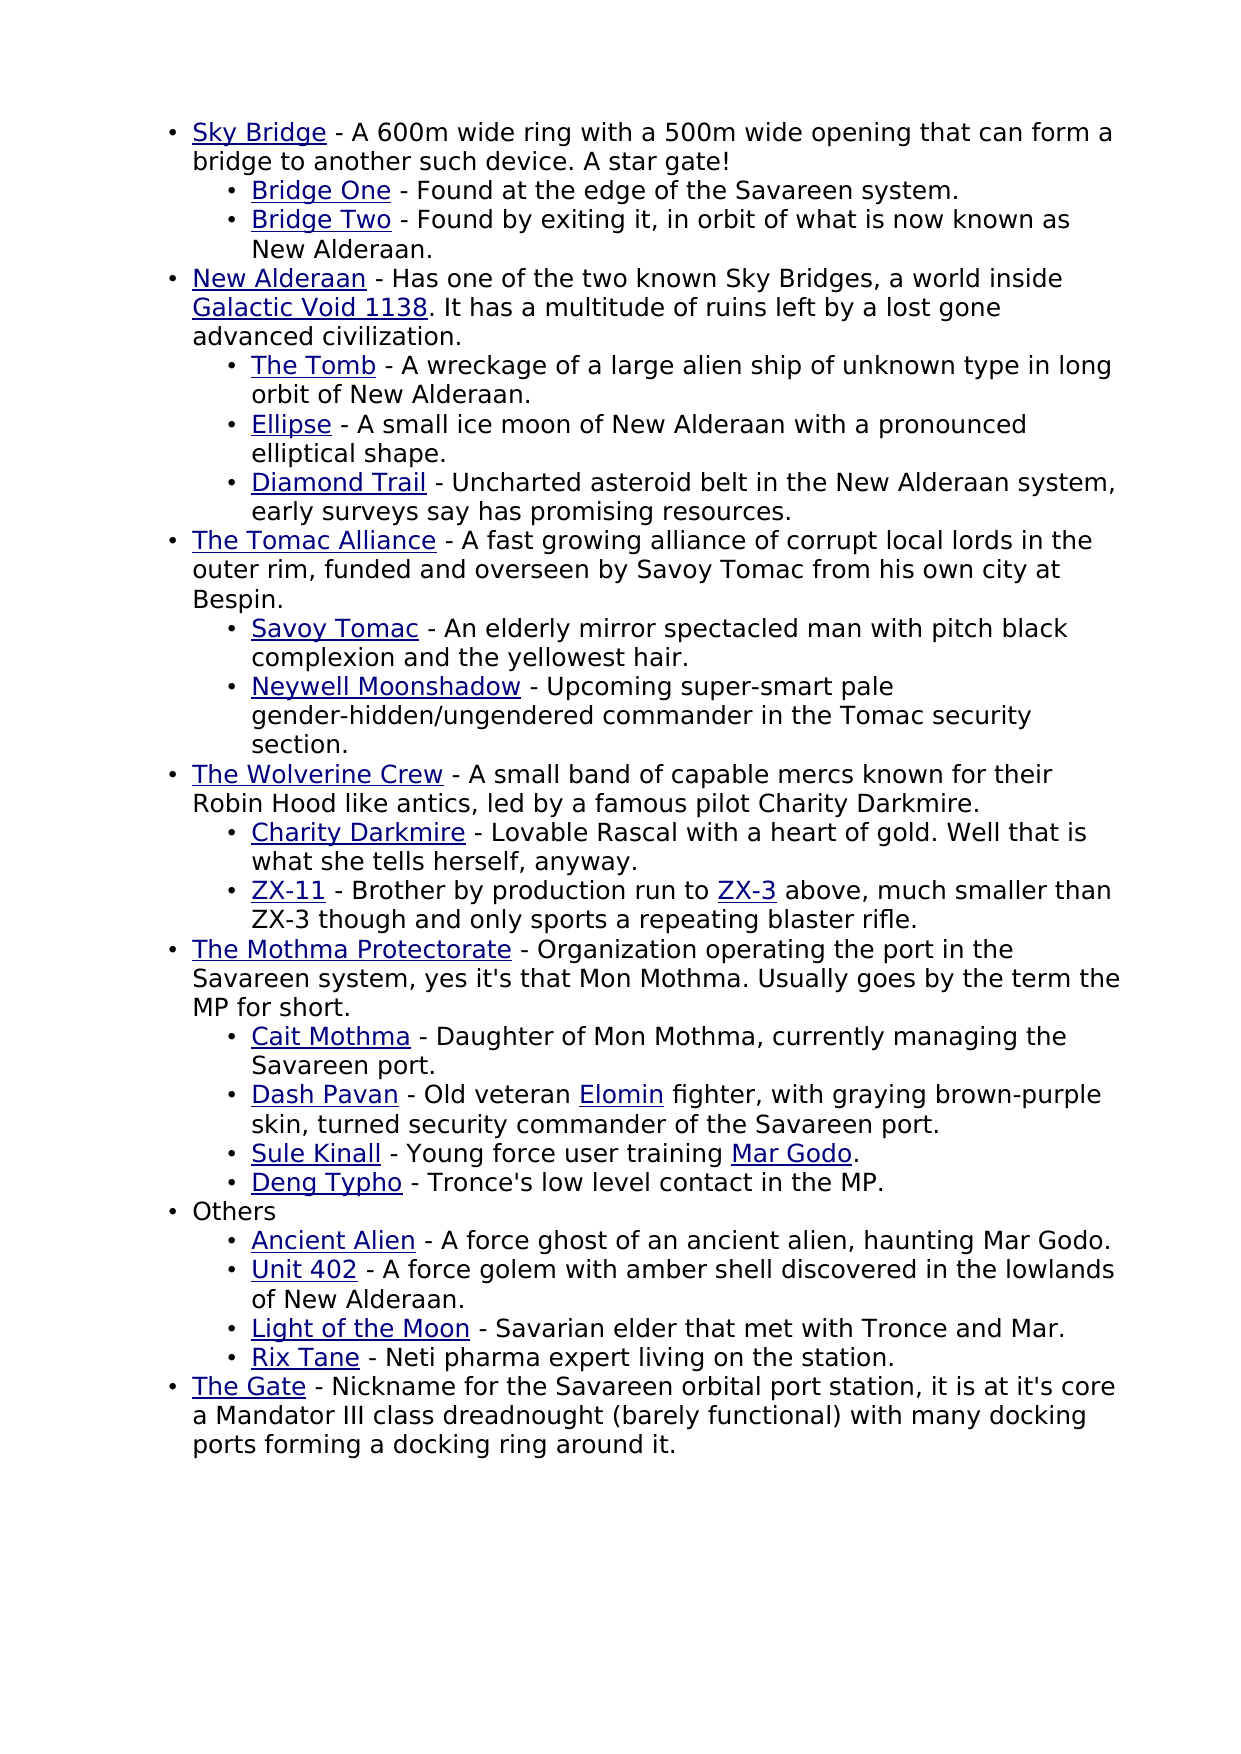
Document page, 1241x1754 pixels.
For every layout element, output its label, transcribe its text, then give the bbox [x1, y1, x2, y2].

list Bridge Two - Found by exiting it, in orbit of what is now known as New Alderaan. [236, 206, 1122, 264]
list Light of the Moon - Savarian elder that met with Tronce and Mar. [236, 1314, 1122, 1343]
list Neywell Moonshadow - Upcoming super-smart pale gender-hidden/ungendered commander in the Tomac security section. [236, 672, 1122, 760]
list Unit 402 - A force golem with amber shell discovered in the lowlands of New Alderaan. [236, 1256, 1122, 1314]
list The Tomb - A wreckage of a large alien ship of unknown type in long orbit of New Alderaan. [236, 351, 1122, 410]
list Others [177, 1197, 1122, 1226]
list Ellipse - A small ice moon of New Alderaan with a pronounced elliptical shape. [236, 410, 1122, 468]
list Charity Darkmire - Lovable Rascal with a heart of gold. Well that is what she tells herself, anyway. [236, 818, 1122, 876]
list Savoy Tomac - An elderly mirror spectacled man with pitch black complexion and the yellowest hair. [236, 614, 1122, 672]
list The Gate - Nickname for the Savareen orbital port station, it is at it's core a Mandator III class dreadnought (barely functional) with many docking ports forming a docking ring around it. [177, 1372, 1122, 1460]
list New Alderaan - Has one of the two known Sky Bridges, a world inside Galactic Void 1138. It has a multitude of ruins left by a lost gone advanced civilization. [177, 264, 1122, 351]
list Rix Tane - Neti pharma expert living on the station. [236, 1343, 1122, 1372]
list ZX-11 - Brother by production run to ZX-3 above, much smaller than ZX-3 though and only sports a repeating blaster rifle. [236, 876, 1122, 935]
list Deng Typho - Tronce's low level contact in the MP. [236, 1168, 1122, 1197]
list Cait Mothma - Daughter of Mon Mothma, currently managing the Savareen port. [236, 1022, 1122, 1081]
list The Tomac Alliance - A fast growing alliance of corrupt local lords in the outer rim, funded and overseen by Savoy Tomac from his own city at Bespin. [177, 526, 1122, 614]
list Dash Pavan - Old veteran Elomin fighter, with graying brown-purple skin, turned security commander of the Savareen port. [236, 1081, 1122, 1139]
list The Mothma Protectorate - Organization operating the port in the Savareen system, yes it's that Mon Mothma. Usually goes by the term the MP for short. [177, 935, 1122, 1022]
list The Wolverine Crew - A small band of capable mercs known for their Robin Hood like antics, led by a famous pilot Charity Darkmire. [177, 760, 1122, 818]
list Sky Bridge - A 600m wide ring with a 500m wide opening that can form a bridge to another such device. A star gate! [177, 118, 1122, 176]
list Sule Kinall - Young force user training Mar Godo. [236, 1139, 1122, 1168]
list Diamond Trail - Uncharted asteroid belt in the New Alderaan system, early surveys say has promising resources. [236, 468, 1122, 526]
list Bridge One - Found at the edge of the Savareen system. [236, 176, 1122, 206]
list Ancient Alien - A force ghost of an ancient alien, haunting Mar Godo. [236, 1226, 1122, 1256]
